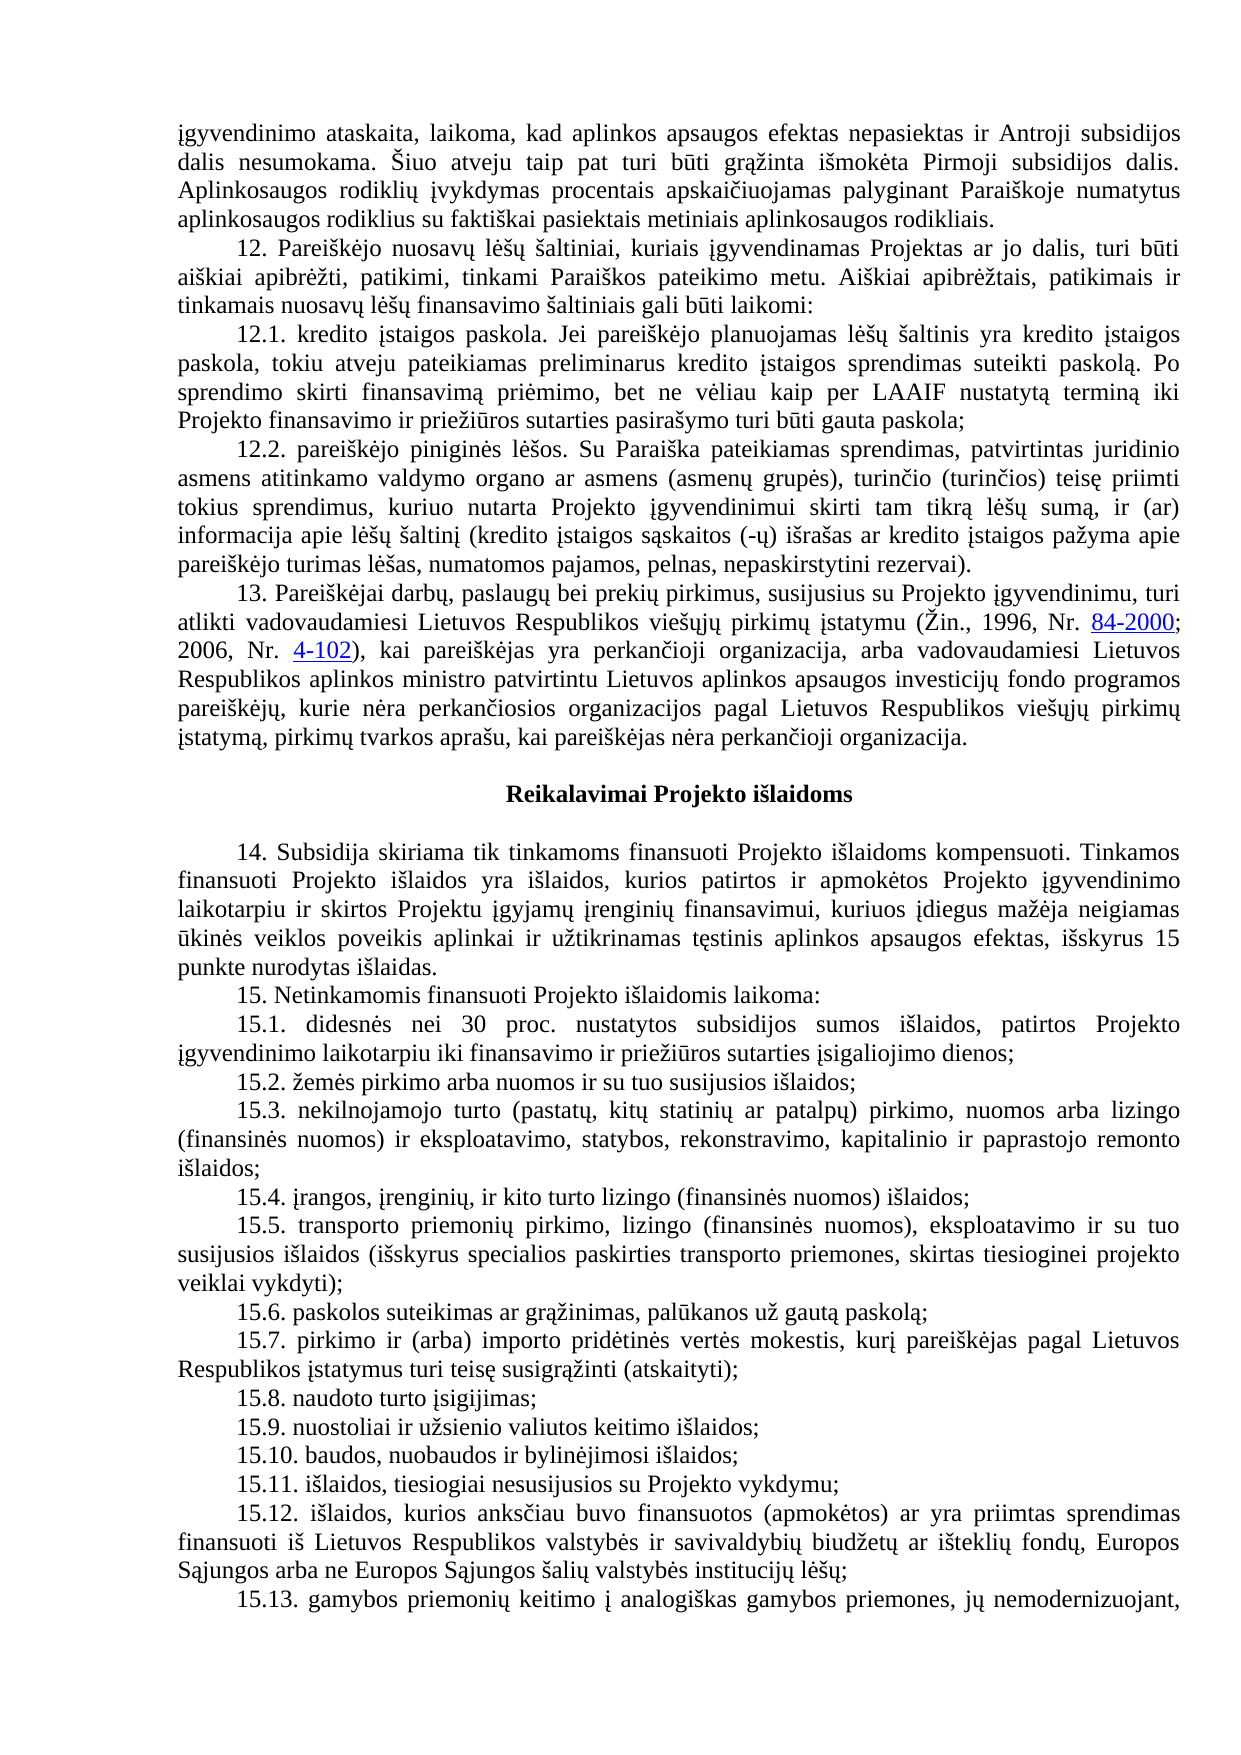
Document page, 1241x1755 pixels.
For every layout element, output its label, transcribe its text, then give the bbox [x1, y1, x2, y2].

text 12.1. kredito įstaigos paskola. Jei pareiškėjo planuojamas lėšų šaltinis yra kredito įstaigos paskola, tokiu atveju pateikiamas preliminarus kredito įstaigos sprendimas suteikti paskolą. Po sprendimo skirti finansavimą priėmimo, bet ne vėliau kaip per LAAIF nustatytą terminą iki Projekto finansavimo ir priežiūros sutarties pasirašymo turi būti gauta paskola; [177, 319, 1181, 434]
text 15.1. didesnės nei 30 proc. nustatytos subsidijos sumos išlaidos, patirtos Projekto įgyvendinimo laikotarpiu iki finansavimo ir priežiūros sutarties įsigaliojimo dienos; [177, 1009, 1181, 1067]
text 15.8. naudoto turto įsigijimas; [177, 1383, 1181, 1412]
text 15.11. išlaidos, tiesiogiai nesusijusios su Projekto vykdymu; [177, 1469, 1181, 1498]
text 15.5. transporto priemonių pirkimo, lizingo (finansinės nuomos), eksploatavimo ir su tuo susijusios išlaidos (išskyrus specialios paskirties transporto priemones, skirtas tiesioginei projekto veiklai vykdyti); [177, 1211, 1181, 1297]
text 15.2. žemės pirkimo arba nuomos ir su tuo susijusios išlaidos; [177, 1067, 1181, 1096]
text 15. Netinkamomis finansuoti Projekto išlaidomis laikoma: [177, 981, 1181, 1009]
text 14. Subsidija skiriama tik tinkamoms finansuoti Projekto išlaidoms kompensuoti. Tinkamos finansuoti Projekto išlaidos yra išlaidos, kurios patirtos ir apmokėtos Projekto įgyvendinimo laikotarpiu ir skirtos Projektu įgyjamų įrenginių finansavimui, kuriuos įdiegus mažėja neigiamas ūkinės veiklos poveikis aplinkai ir užtikrinamas tęstinis aplinkos apsaugos efektas, išskyrus 15 punkte nurodytas išlaidas. [177, 837, 1181, 981]
text 12. Pareiškėjo nuosavų lėšų šaltiniai, kuriais įgyvendinamas Projektas ar jo dalis, turi būti aiškiai apibrėžti, patikimi, tinkami Paraiškos pateikimo metu. Aiškiai apibrėžtais, patikimais ir tinkamais nuosavų lėšų finansavimo šaltiniais gali būti laikomi: [177, 233, 1181, 319]
text 15.7. pirkimo ir (arba) importo pridėtinės vertės mokestis, kurį pareiškėjas pagal Lietuvos Respublikos įstatymus turi teisę susigrąžinti (atskaityti); [177, 1326, 1181, 1383]
text 15.10. baudos, nuobaudos ir bylinėjimosi išlaidos; [177, 1441, 1181, 1469]
text 12.2. pareiškėjo piniginės lėšos. Su Paraiška pateikiamas sprendimas, patvirtintas juridinio asmens atitinkamo valdymo organo ar asmens (asmenų grupės), turinčio (turinčios) teisę priimti tokius sprendimus, kuriuo nutarta Projekto įgyvendinimui skirti tam tikrą lėšų sumą, ir (ar) informacija apie lėšų šaltinį (kredito įstaigos sąskaitos (-ų) išrašas ar kredito įstaigos pažyma apie pareiškėjo turimas lėšas, numatomos pajamos, pelnas, nepaskirstytini rezervai). [177, 434, 1181, 578]
text Reikalavimai Projekto išlaidoms [177, 779, 1181, 808]
text 15.4. įrangos, įrenginių, ir kito turto lizingo (finansinės nuomos) išlaidos; [177, 1182, 1181, 1211]
text 15.13. gamybos priemonių keitimo į analogiškas gamybos priemones, jų nemodernizuojant, [177, 1584, 1181, 1613]
text 15.9. nuostoliai ir užsienio valiutos keitimo išlaidos; [177, 1412, 1181, 1441]
text 15.12. išlaidos, kurios anksčiau buvo finansuotos (apmokėtos) ar yra priimtas sprendimas finansuoti iš Lietuvos Respublikos valstybės ir savivaldybių biudžetų ar išteklių fondų, Europos Sąjungos arba ne Europos Sąjungos šalių valstybės institucijų lėšų; [177, 1498, 1181, 1584]
text 13. Pareiškėjai darbų, paslaugų bei prekių pirkimus, susijusius su Projekto įgyvendinimu, turi atlikti vadovaudamiesi Lietuvos Respublikos viešųjų pirkimų įstatymu (Žin., 1996, Nr. 84-2000; 2006, Nr. 4-102), kai pareiškėjas yra perkančioji organizacija, arba vadovaudamiesi Lietuvos Respublikos aplinkos ministro patvirtintu Lietuvos aplinkos apsaugos investicijų fondo programos pareiškėjų, kurie nėra perkančiosios organizacijos pagal Lietuvos Respublikos viešųjų pirkimų įstatymą, pirkimų tvarkos aprašu, kai pareiškėjas nėra perkančioji organizacija. [177, 578, 1181, 751]
text įgyvendinimo ataskaita, laikoma, kad aplinkos apsaugos efektas nepasiektas ir Antroji subsidijos dalis nesumokama. Šiuo atveju taip pat turi būti grąžinta išmokėta Pirmoji subsidijos dalis. Aplinkosaugos rodiklių įvykdymas procentais apskaičiuojamas palyginant Paraiškoje numatytus aplinkosaugos rodiklius su faktiškai pasiektais metiniais aplinkosaugos rodikliais. [177, 118, 1181, 233]
text 15.3. nekilnojamojo turto (pastatų, kitų statinių ar patalpų) pirkimo, nuomos arba lizingo (finansinės nuomos) ir eksploatavimo, statybos, rekonstravimo, kapitalinio ir paprastojo remonto išlaidos; [177, 1096, 1181, 1182]
text 15.6. paskolos suteikimas ar grąžinimas, palūkanos už gautą paskolą; [177, 1297, 1181, 1326]
